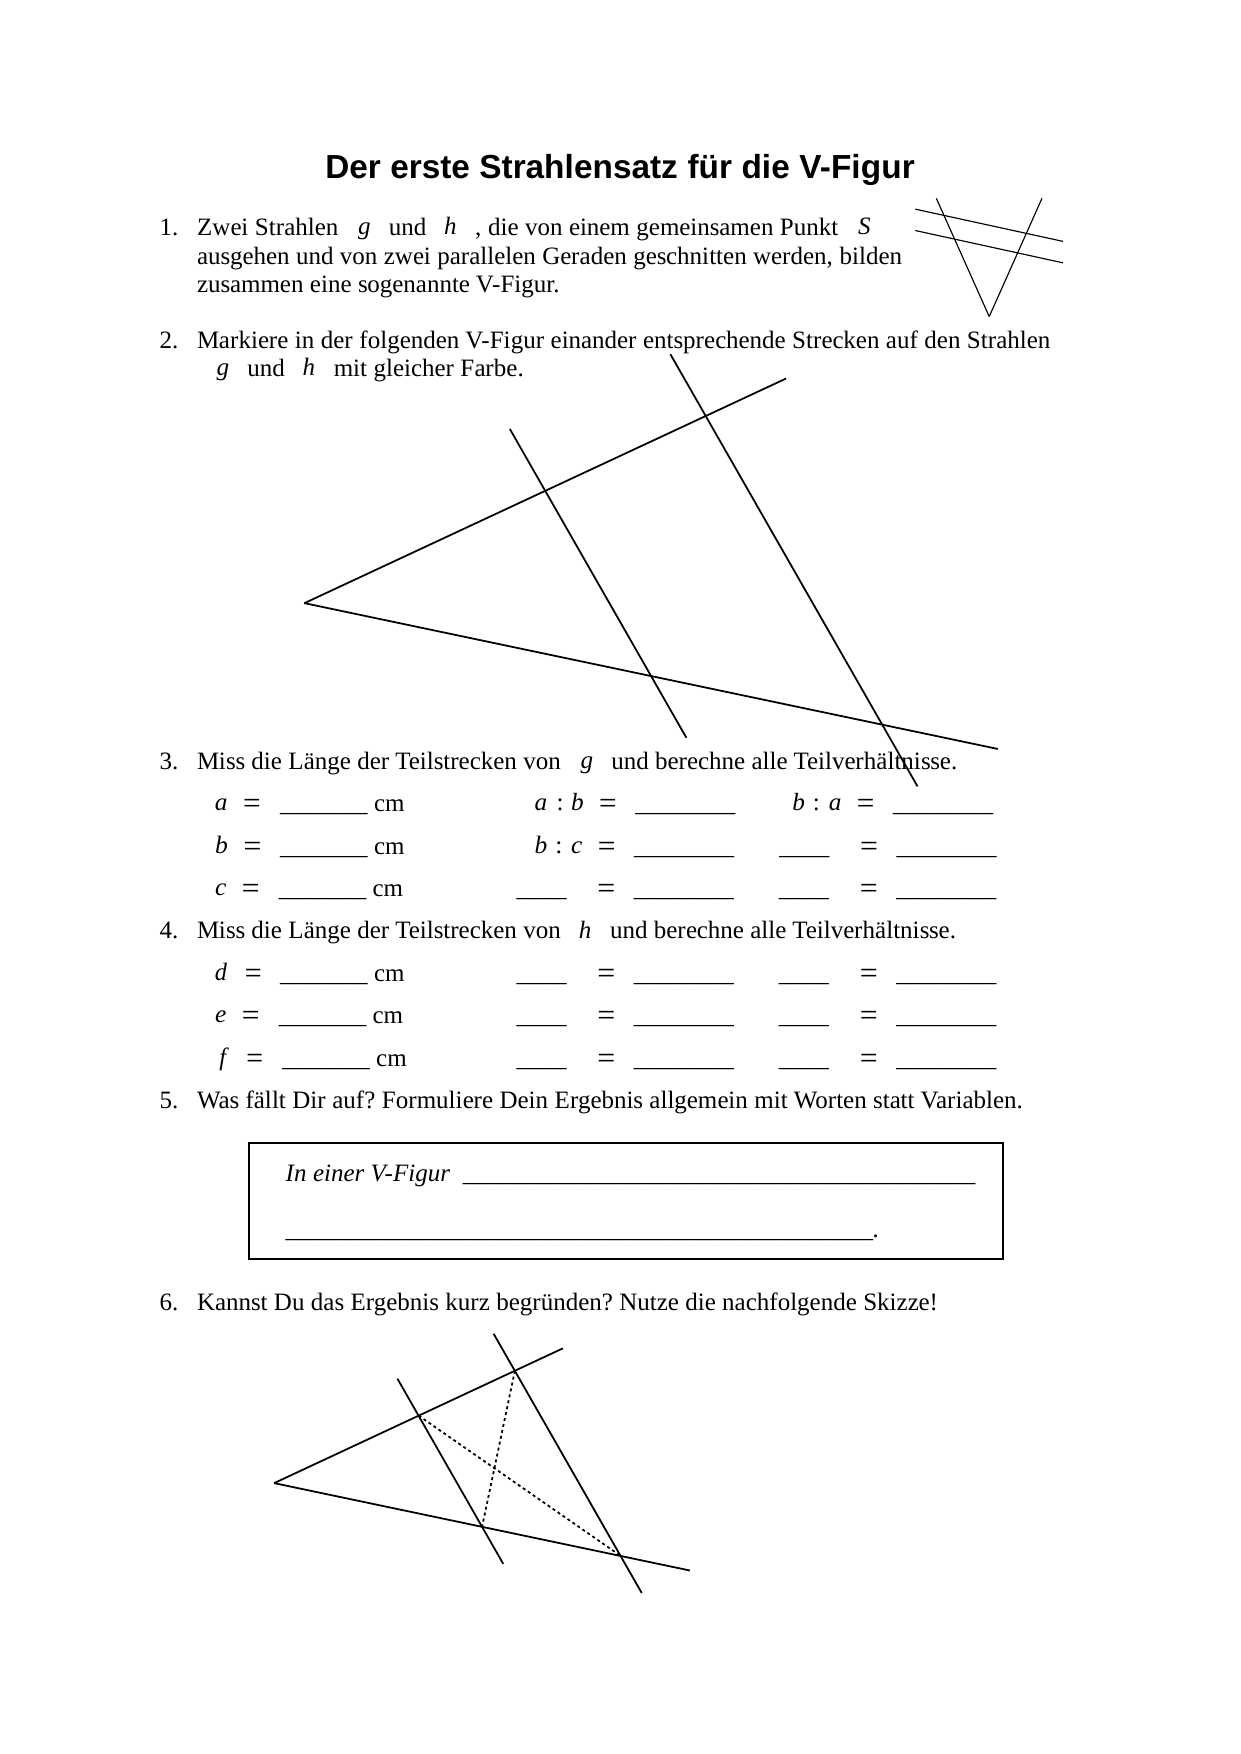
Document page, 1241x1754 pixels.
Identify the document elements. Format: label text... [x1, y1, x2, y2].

list _______ cm ____________ ____________ [159, 1043, 1092, 1072]
list In einer V-Figur _________________________________________ _______________________________________________. [250, 1144, 1002, 1258]
list Miss die Länge der Teilstrecken vonund berechne alle Teilverhältnisse. [159, 916, 1092, 945]
list Miss die Länge der Teilstrecken vonund berechne alle Teilverhältnisse. [159, 747, 909, 775]
list _______ cm ____________ ____________ [159, 1001, 1092, 1029]
list _______ cm ________ ________ [159, 789, 1092, 817]
list _______ cm ________ ____________ [159, 831, 1092, 860]
subtitle Der erste Strahlensatz für die V-Figur [148, 148, 1092, 185]
list _______ cm ____________ ____________ [159, 959, 1092, 987]
list Miss die Länge der Teilstrecken vonund berechne alle Teilverhältnisse. [897, 747, 1092, 775]
list Kannst Du das Ergebnis kurz begründen? Nutze die nachfolgende Skizze! [159, 1288, 1092, 1316]
list Was fällt Dir auf? Formuliere Dein Ergebnis allgemein mit Worten statt Variablen. [159, 1086, 1092, 1114]
list Markiere in der folgenden V-Figur einander entsprechende Strecken auf den Strahlenundmit gleicher Farbe. [159, 326, 1092, 382]
list Zwei Strahlenund, die von einem gemeinsamen Punktausgehen und von zwei parallelen Geraden geschnitten werden, bilden zusammen eine sogenannte V-Figur. [159, 213, 915, 298]
list _______ cm ____________ ____________ [159, 874, 1092, 902]
